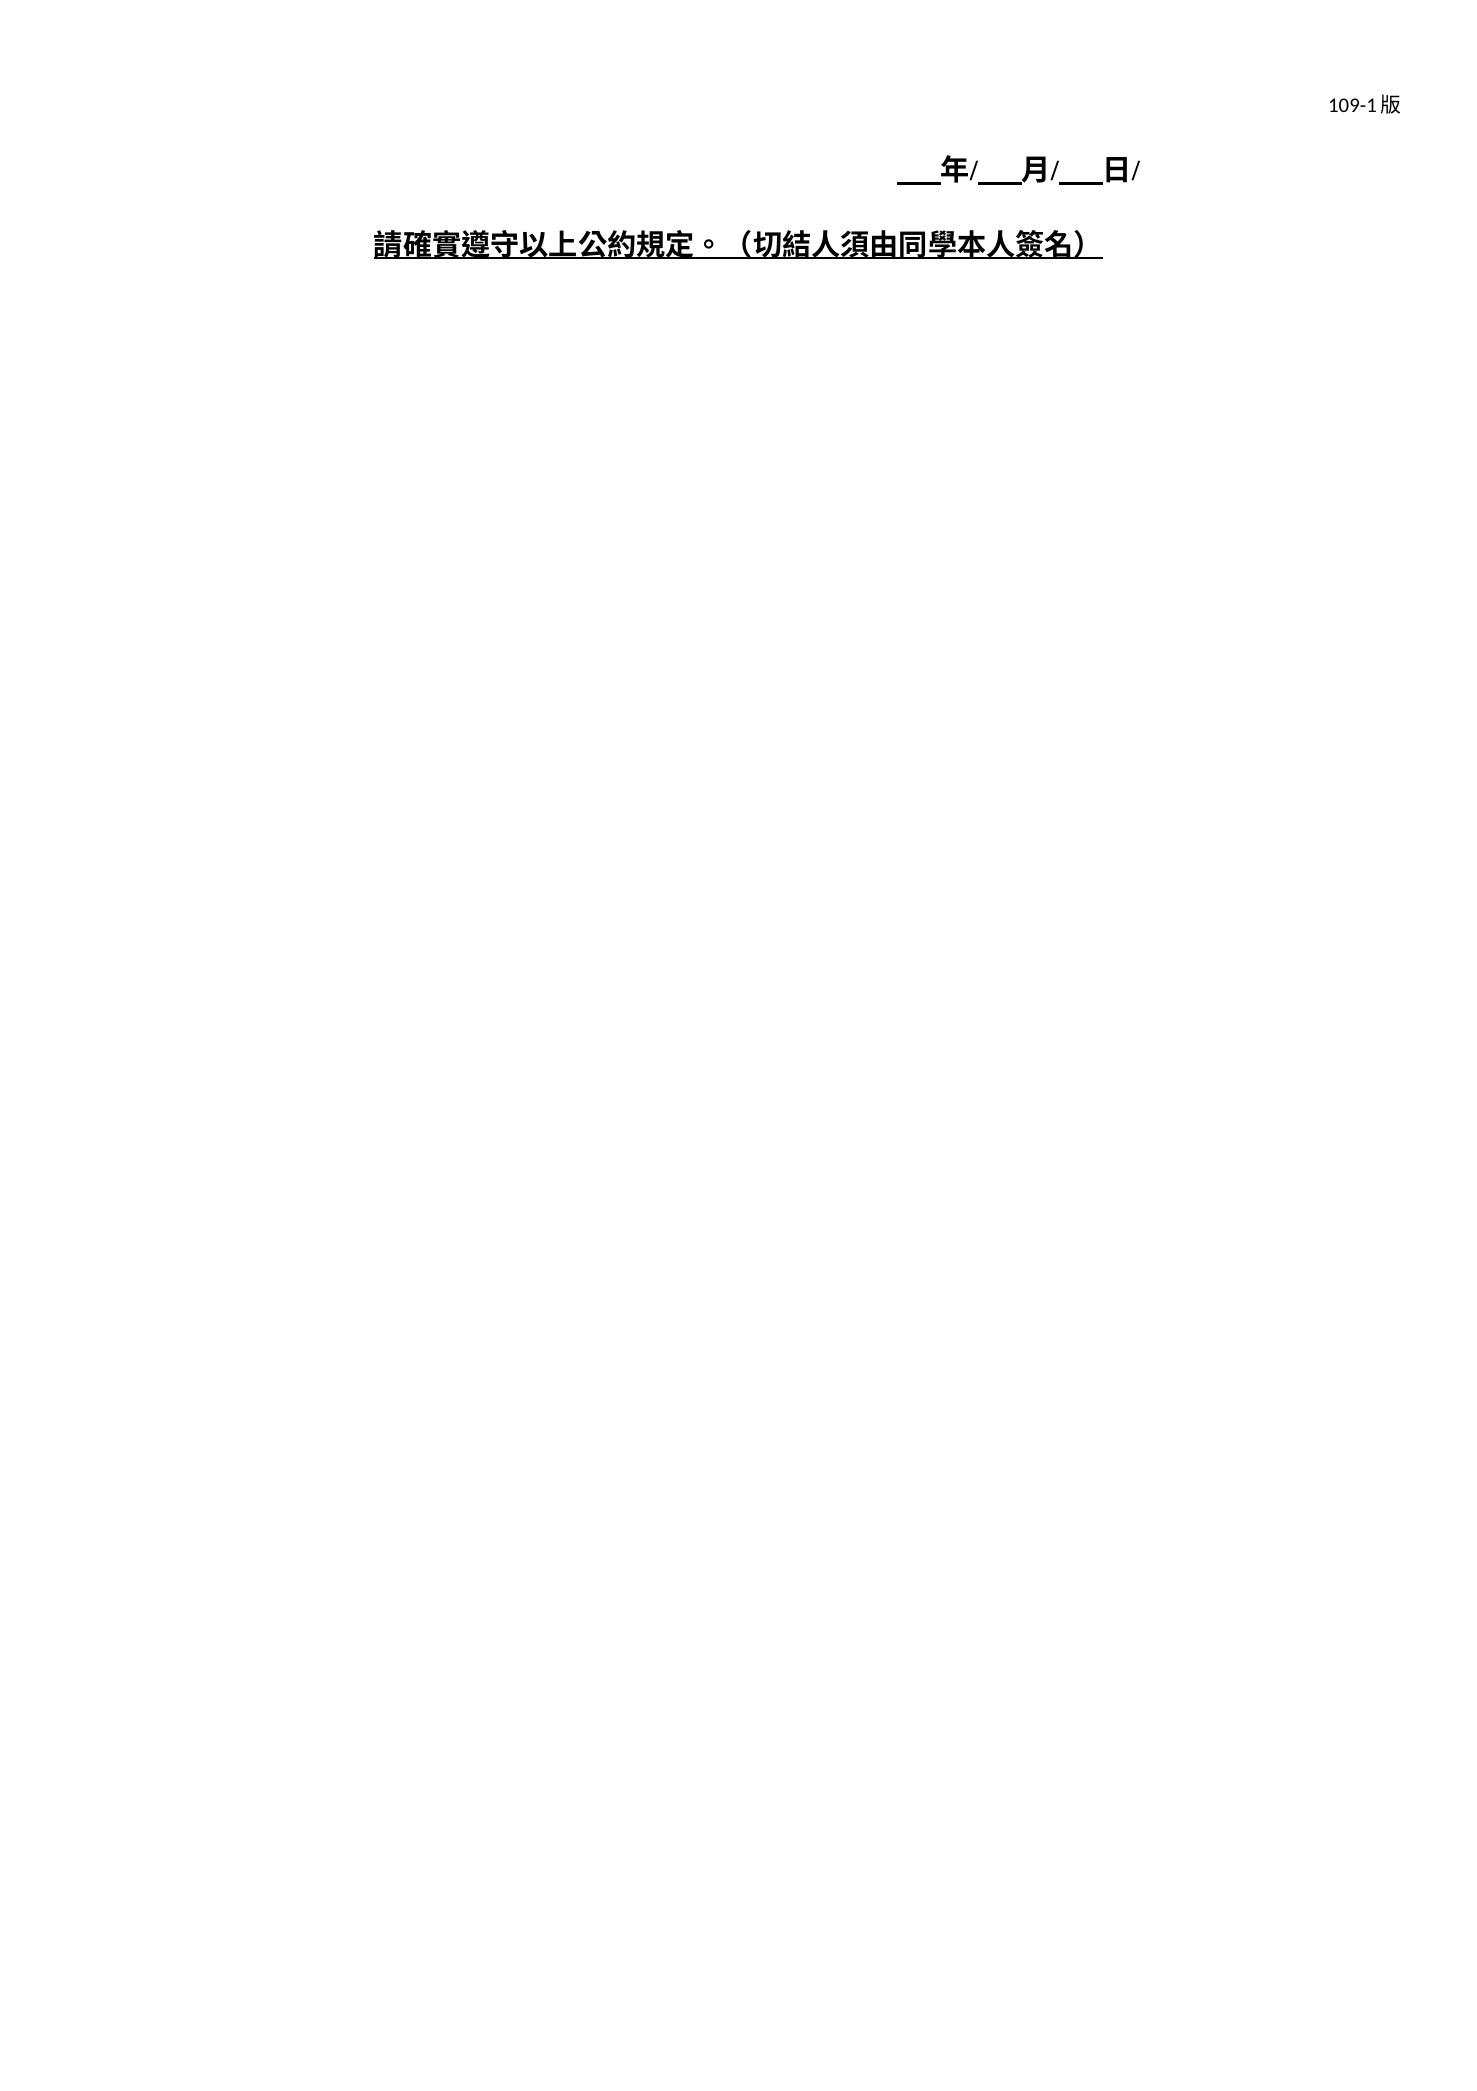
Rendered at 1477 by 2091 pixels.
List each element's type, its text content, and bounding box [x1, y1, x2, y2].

text 請確實遵守以上公約規定。（切結人須由同學本人簽名） [75, 205, 1401, 280]
text 年/ 月/ 日/ [75, 130, 1401, 205]
